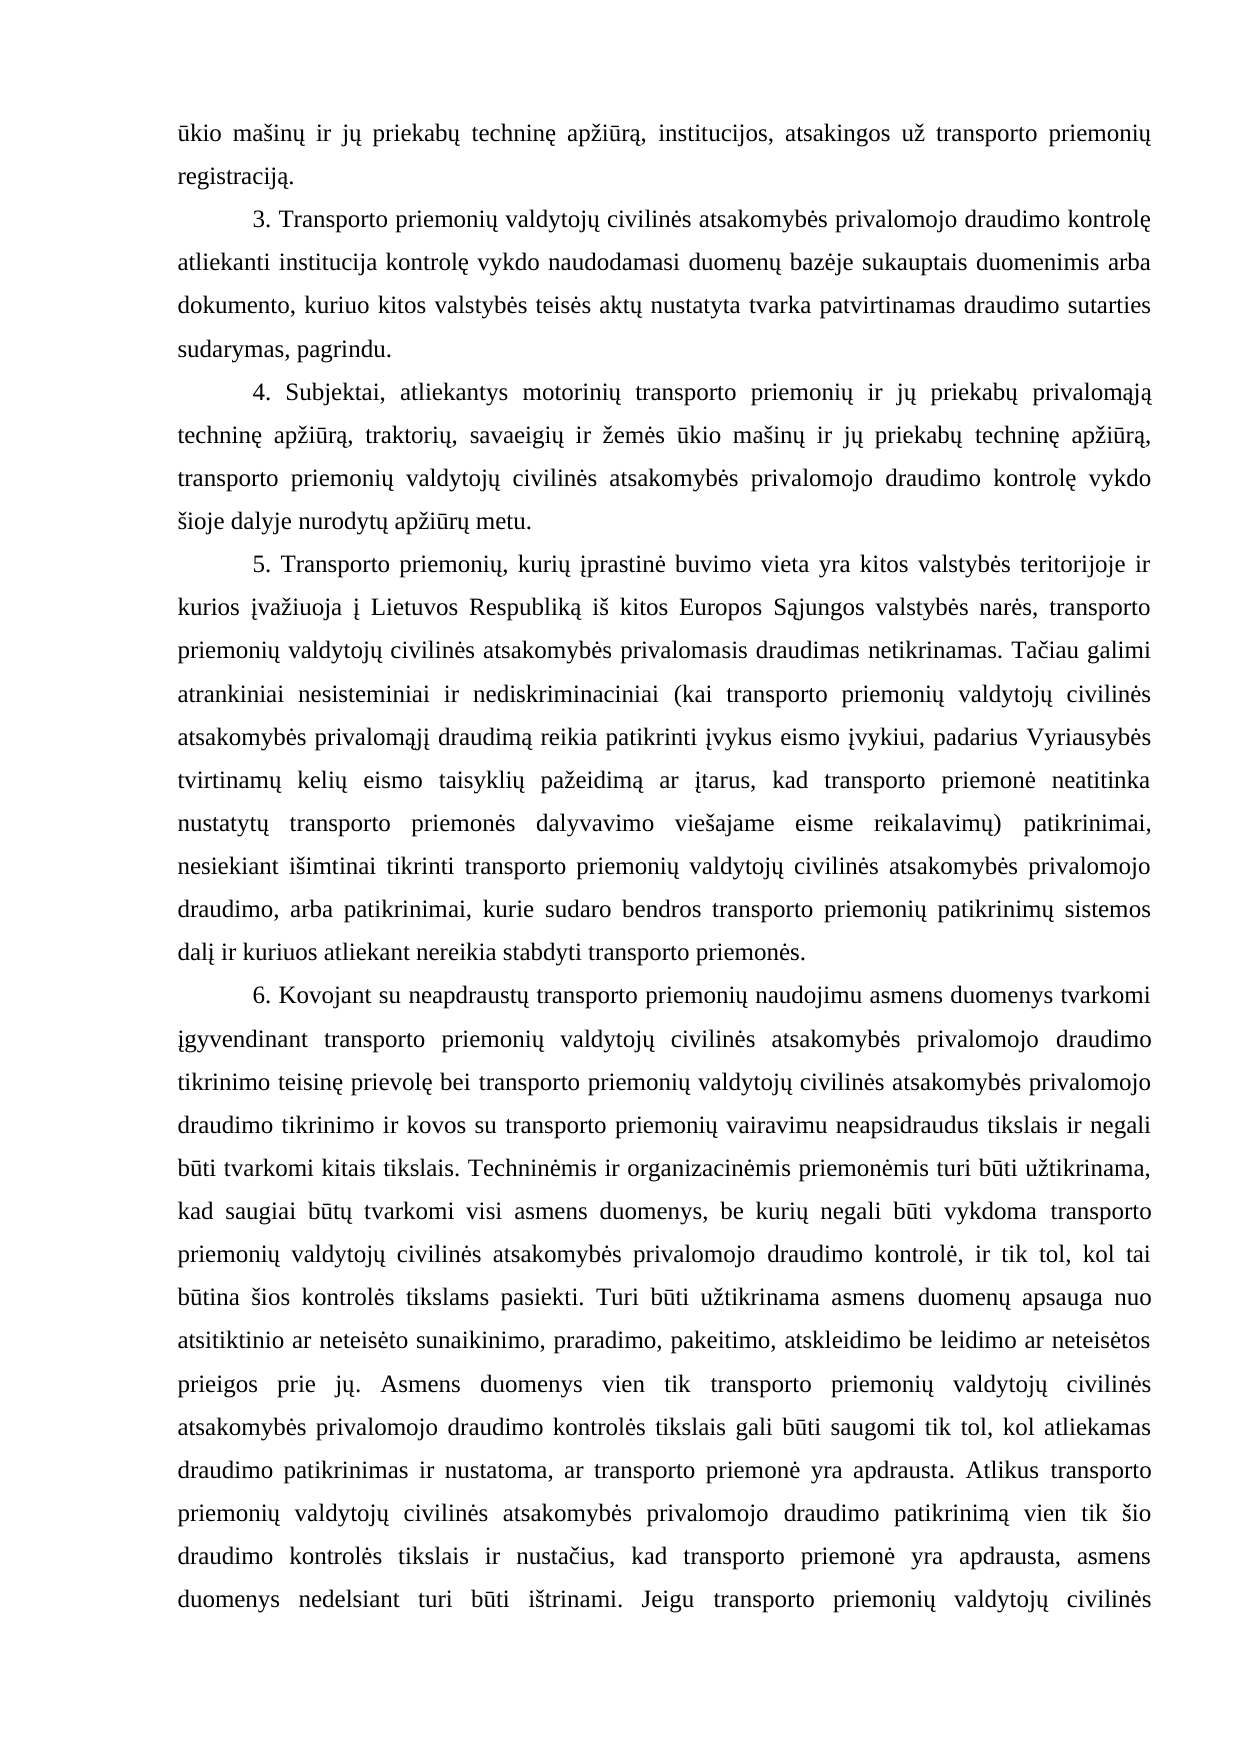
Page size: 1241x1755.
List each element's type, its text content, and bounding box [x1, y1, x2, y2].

text 6. Kovojant su neapdraustų transporto priemonių naudojimu asmens duomenys tvarkomi įgyvendinant transporto priemonių valdytojų civilinės atsakomybės privalomojo draudimo tikrinimo teisinę prievolę bei transporto priemonių valdytojų civilinės atsakomybės privalomojo draudimo tikrinimo ir kovos su transporto priemonių vairavimu neapsidraudus tikslais ir negali būti tvarkomi kitais tikslais. Techninėmis ir organizacinėmis priemonėmis turi būti užtikrinama, kad saugiai būtų tvarkomi visi asmens duomenys, be kurių negali būti vykdoma transporto priemonių valdytojų civilinės atsakomybės privalomojo draudimo kontrolė, ir tik tol, kol tai būtina šios kontrolės tikslams pasiekti. Turi būti užtikrinama asmens duomenų apsauga nuo atsitiktinio ar neteisėto sunaikinimo, praradimo, pakeitimo, atskleidimo be leidimo ar neteisėtos prieigos prie jų. Asmens duomenys vien tik transporto priemonių valdytojų civilinės atsakomybės privalomojo draudimo kontrolės tikslais gali būti saugomi tik tol, kol atliekamas draudimo patikrinimas ir nustatoma, ar transporto priemonė yra apdrausta. Atlikus transporto priemonių valdytojų civilinės atsakomybės privalomojo draudimo patikrinimą vien tik šio draudimo kontrolės tikslais ir nustačius, kad transporto priemonė yra apdrausta, asmens duomenys nedelsiant turi būti ištrinami. Jeigu transporto priemonių valdytojų civilinės [177, 981, 1152, 1613]
text 5. Transporto priemonių, kurių įprastinė buvimo vieta yra kitos valstybės teritorijoje ir kurios įvažiuoja į Lietuvos Respubliką iš kitos Europos Sąjungos valstybės narės, transporto priemonių valdytojų civilinės atsakomybės privalomasis draudimas netikrinamas. Tačiau galimi atrankiniai nesisteminiai ir nediskriminaciniai (kai transporto priemonių valdytojų civilinės atsakomybės privalomąjį draudimą reikia patikrinti įvykus eismo įvykiui, padarius Vyriausybės tvirtinamų kelių eismo taisyklių pažeidimą ar įtarus, kad transporto priemonė neatitinka nustatytų transporto priemonės dalyvavimo viešajame eisme reikalavimų) patikrinimai, nesiekiant išimtinai tikrinti transporto priemonių valdytojų civilinės atsakomybės privalomojo draudimo, arba patikrinimai, kurie sudaro bendros transporto priemonių patikrinimų sistemos dalį ir kuriuos atliekant nereikia stabdyti transporto priemonės. [177, 549, 1152, 966]
text ūkio mašinų ir jų priekabų techninę apžiūrą, institucijos, atsakingos už transporto priemonių registraciją. [177, 118, 1152, 190]
text 3. Transporto priemonių valdytojų civilinės atsakomybės privalomojo draudimo kontrolę atliekanti institucija kontrolę vykdo naudodamasi duomenų bazėje sukauptais duomenimis arba dokumento, kuriuo kitos valstybės teisės aktų nustatyta tvarka patvirtinamas draudimo sutarties sudarymas, pagrindu. [177, 204, 1152, 362]
text 4. Subjektai, atliekantys motorinių transporto priemonių ir jų priekabų privalomąją techninę apžiūrą, traktorių, savaeigių ir žemės ūkio mašinų ir jų priekabų techninę apžiūrą, transporto priemonių valdytojų civilinės atsakomybės privalomojo draudimo kontrolę vykdo šioje dalyje nurodytų apžiūrų metu. [177, 377, 1152, 535]
